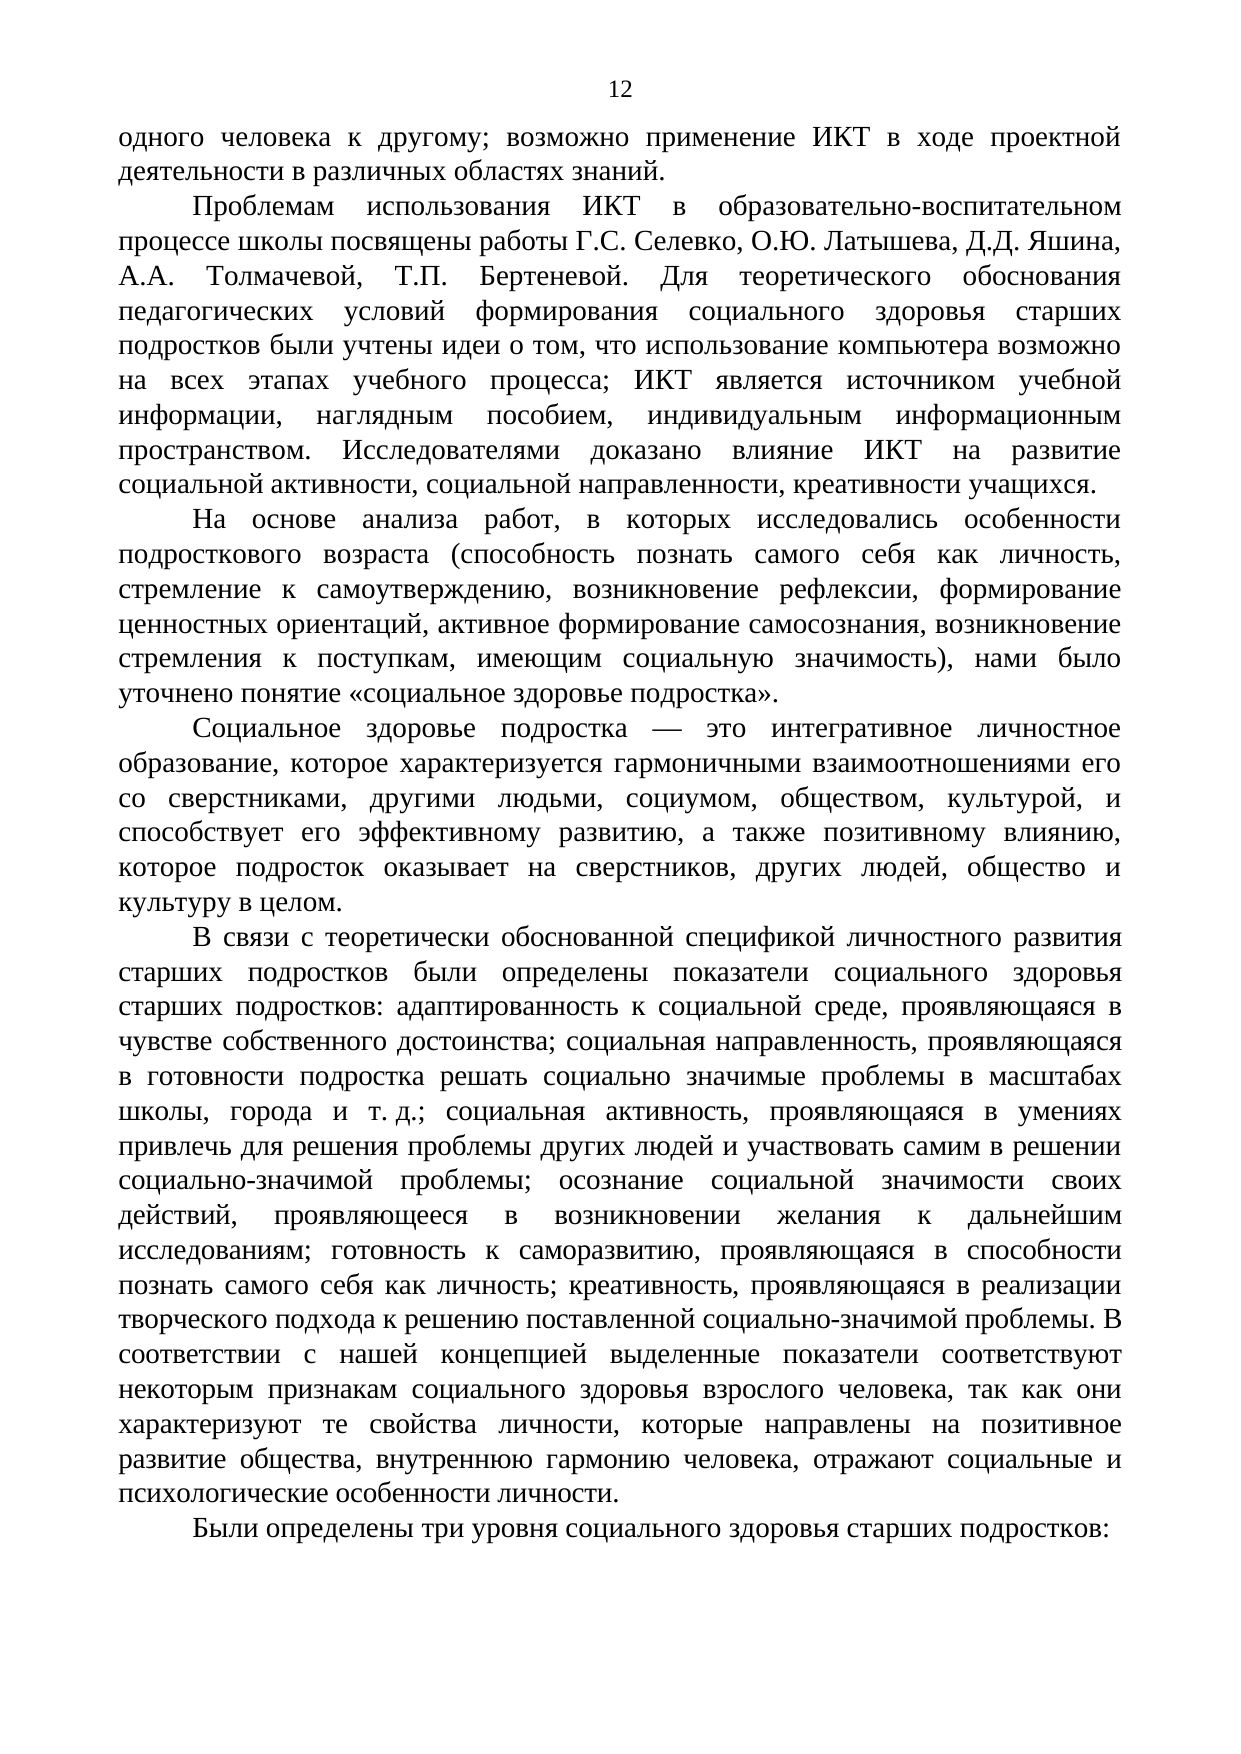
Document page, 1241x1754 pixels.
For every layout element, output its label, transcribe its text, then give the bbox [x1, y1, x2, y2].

text Были определены три уровня социального здоровья старших подростков: [118, 1510, 1122, 1544]
text одного человека к другому; возможно применение ИКТ в ходе проектной деятельности в различных областях знаний. [118, 118, 1122, 188]
text Проблемам использования ИКТ в образовательно-воспитательном процессе школы посвящены работы Г.С. Селевко, О.Ю. Латышева, Д.Д. Яшина, А.А. Толмачевой, Т.П. Бертеневой. Для теоретического обоснования педагогических условий формирования социального здоровья старших подростков были учтены идеи о том, что использование компьютера возможно на всех этапах учебного процесса; ИКТ является источником учебной информации, наглядным пособием, индивидуальным информационным пространством. Исследователями доказано влияние ИКТ на развитие социальной активности, социальной направленности, креативности учащихся. [118, 188, 1122, 501]
text На основе анализа работ, в которых исследовались особенности подросткового возраста (способность познать самого себя как личность, стремление к самоутверждению, возникновение рефлексии, формирование ценностных ориентаций, активное формирование самосознания, возникновение стремления к поступкам, имеющим социальную значимость), нами было уточнено понятие «социальное здоровье подростка». [118, 501, 1122, 709]
text Социальное здоровье подростка — это интегративное личностное образование, которое характеризуется гармоничными взаимоотношениями его со сверстниками, другими людьми, социумом, обществом, культурой, и способствует его эффективному развитию, а также позитивному влиянию, которое подросток оказывает на сверстников, других людей, общество и культуру в целом. [118, 709, 1122, 918]
text В связи с теоретически обоснованной спецификой личностного развития старших подростков были определены показатели социального здоровья старших подростков: адаптированность к социальной среде, проявляющаяся в чувстве собственного достоинства; социальная направленность, проявляющаяся в готовности подростка решать социально значимые проблемы в масштабах школы, города и т. д.; социальная активность, проявляющаяся в умениях привлечь для решения проблемы других людей и участвовать самим в решении социально-значимой проблемы; осознание социальной значимости своих действий, проявляющееся в возникновении желания к дальнейшим исследованиям; готовность к саморазвитию, проявляющаяся в способности познать самого себя как личность; креативность, проявляющаяся в реализации творческого подхода к решению поставленной социально-значимой проблемы. В соответствии с нашей концепцией выделенные показатели соответствуют некоторым признакам социального здоровья взрослого человека, так как они характеризуют те свойства личности, которые направлены на позитивное развитие общества, внутреннюю гармонию человека, отражают социальные и психологические особенности личности. [118, 918, 1122, 1510]
